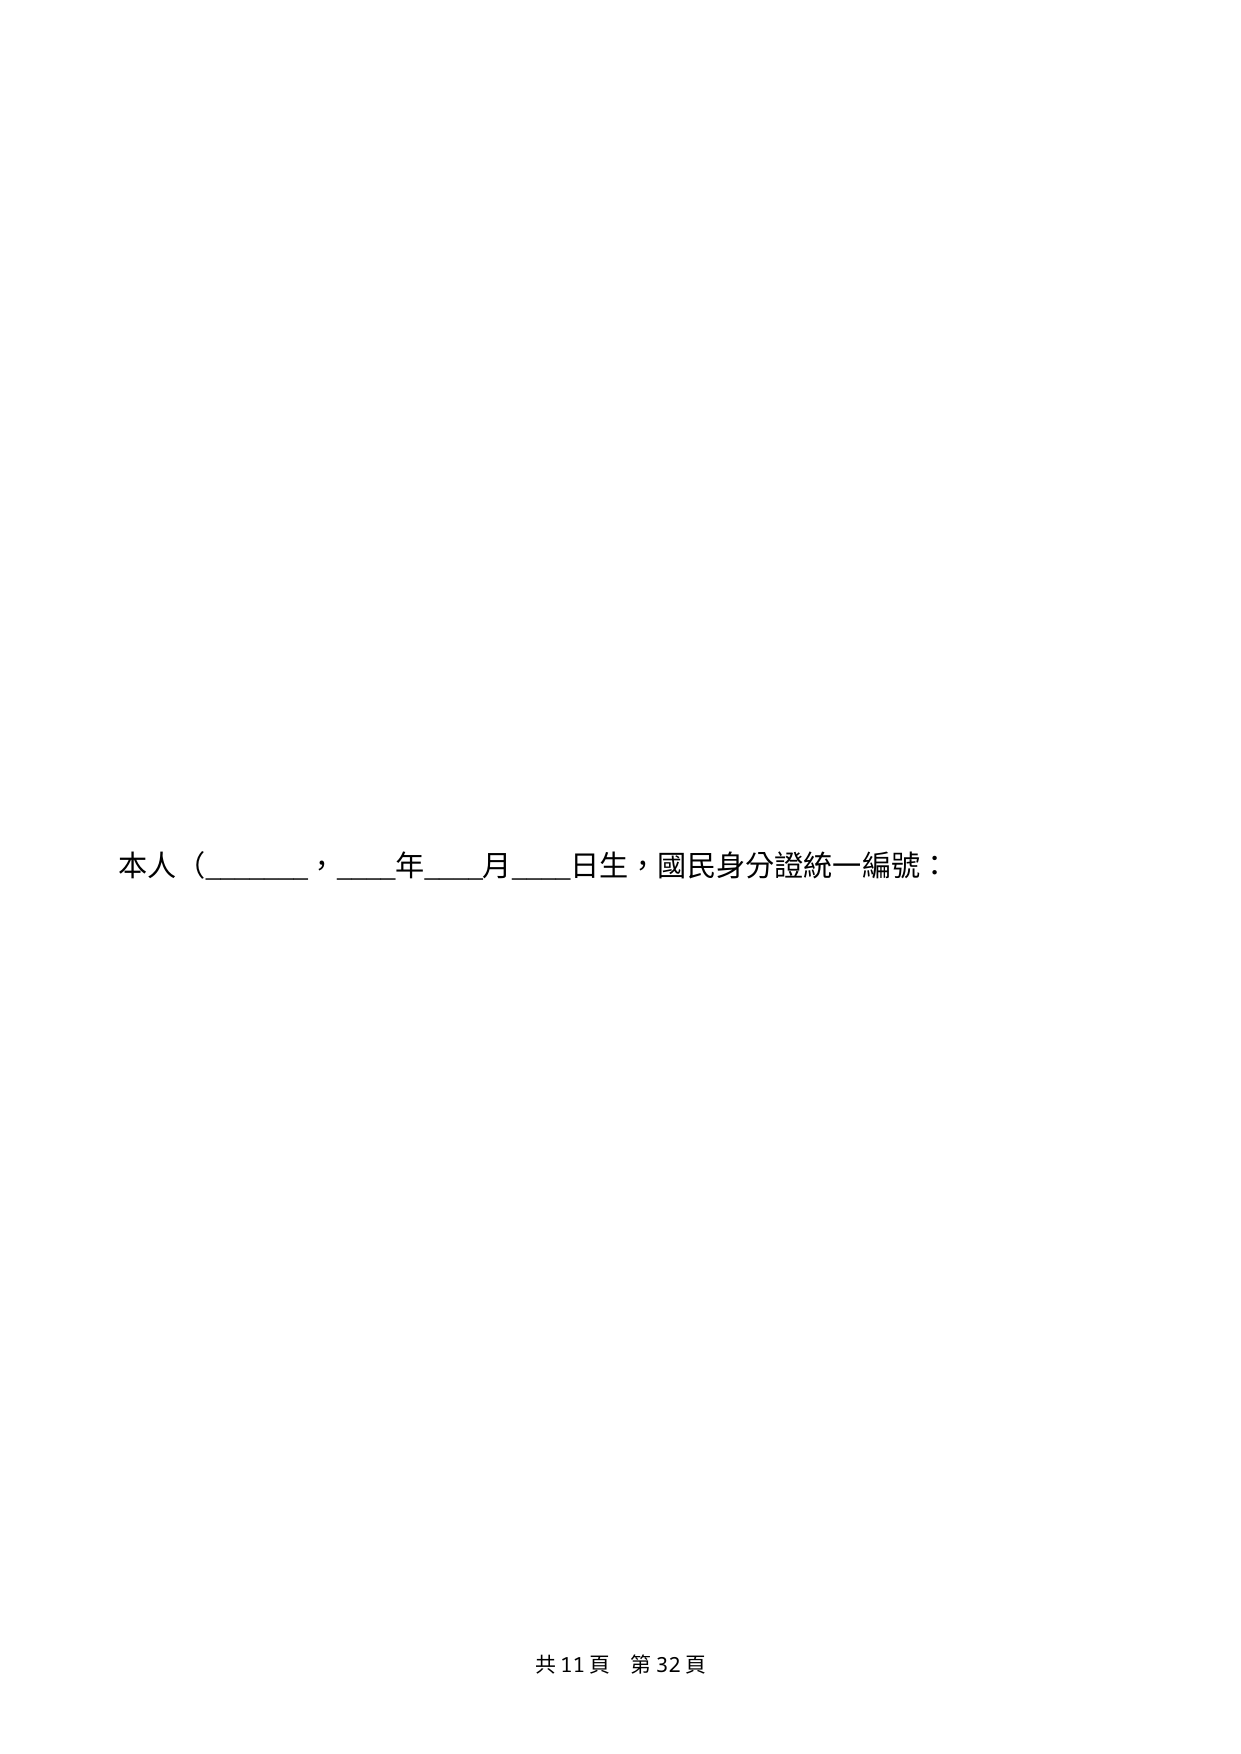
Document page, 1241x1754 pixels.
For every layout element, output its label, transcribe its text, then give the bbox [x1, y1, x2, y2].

text 本人（_______，____年____月____日生，國民身分證統一編號： [118, 822, 1122, 884]
